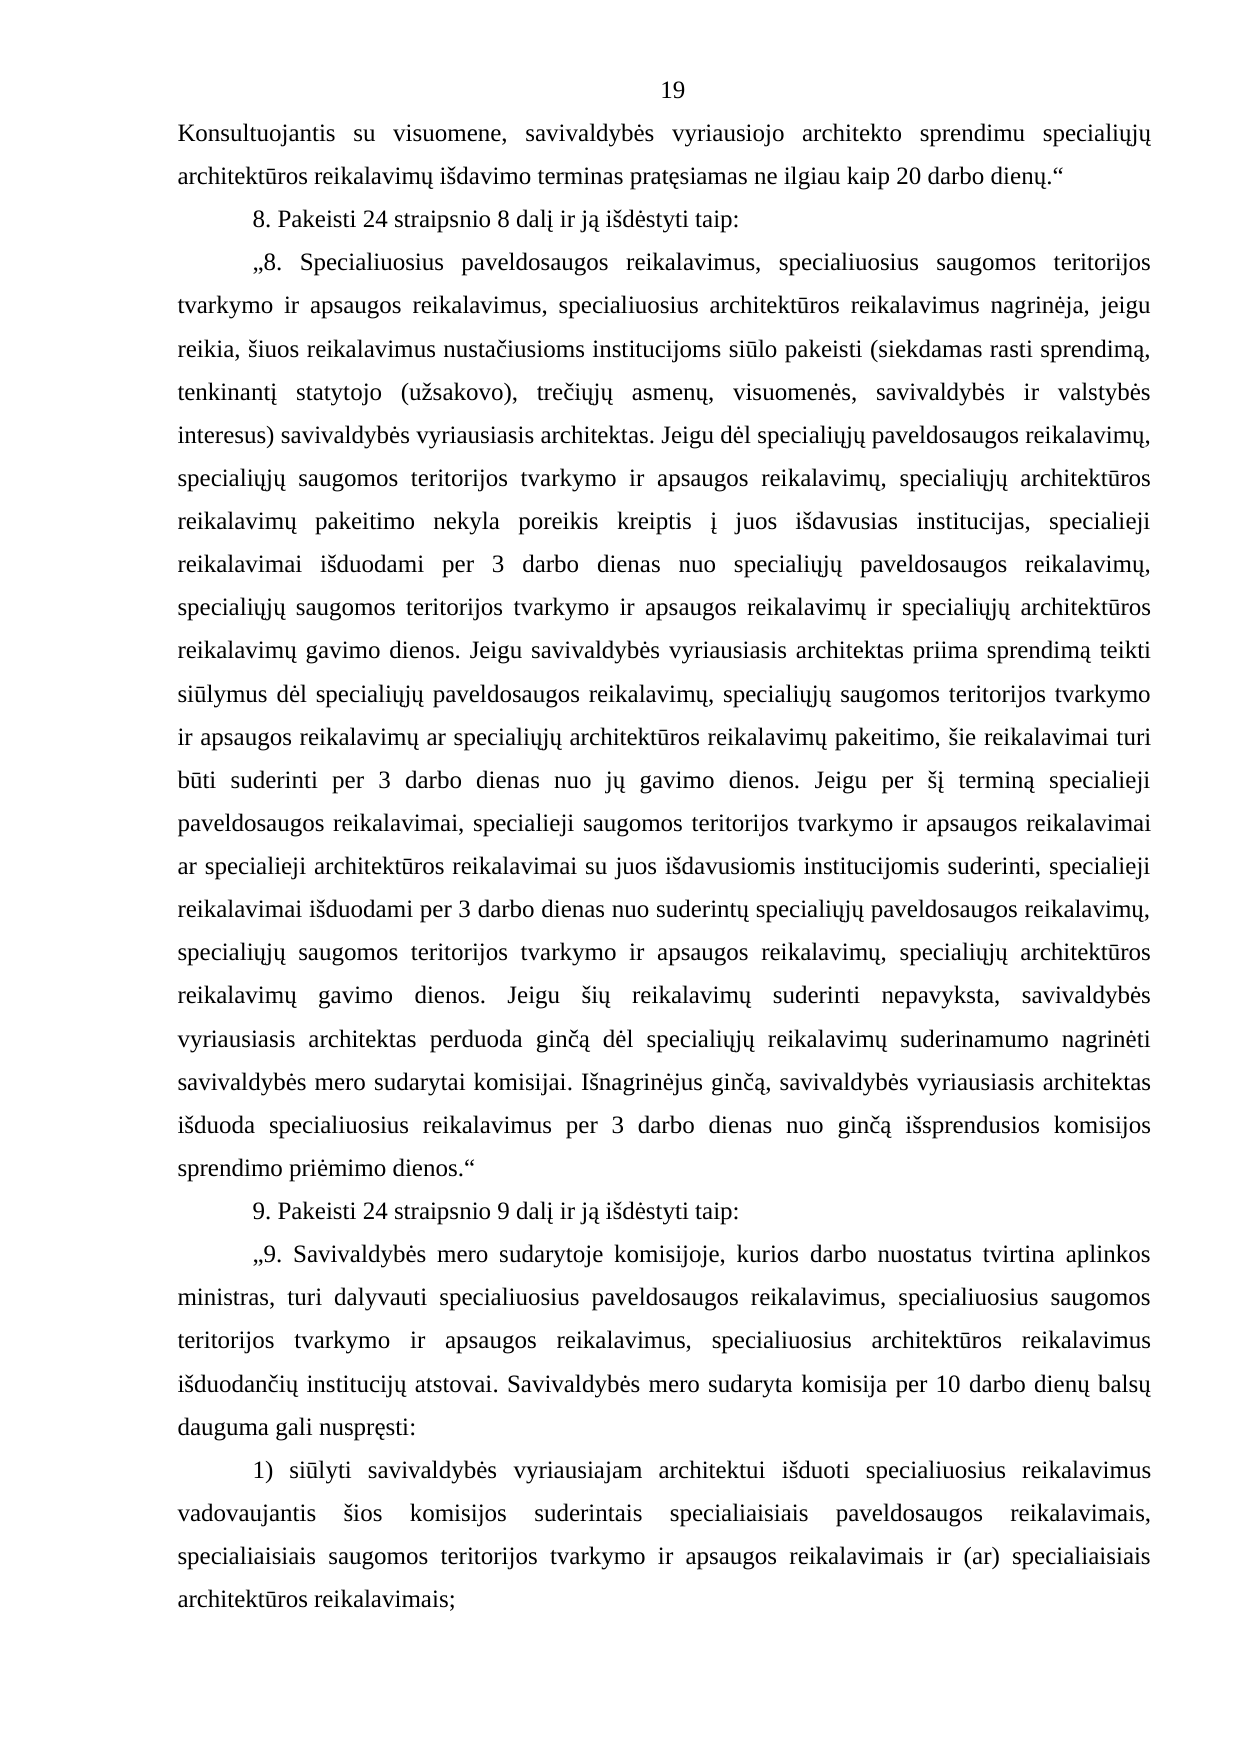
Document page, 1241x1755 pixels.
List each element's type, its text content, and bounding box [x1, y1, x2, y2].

text Konsultuojantis su visuomene, savivaldybės vyriausiojo architekto sprendimu specialiųjų architektūros reikalavimų išdavimo terminas pratęsiamas ne ilgiau kaip 20 darbo dienų.“ [177, 118, 1152, 190]
text „9. Savivaldybės mero sudarytoje komisijoje, kurios darbo nuostatus tvirtina aplinkos ministras, turi dalyvauti specialiuosius paveldosaugos reikalavimus, specialiuosius saugomos teritorijos tvarkymo ir apsaugos reikalavimus, specialiuosius architektūros reikalavimus išduodančių institucijų atstovai. Savivaldybės mero sudaryta komisija per 10 darbo dienų balsų dauguma gali nuspręsti: [177, 1239, 1152, 1441]
text 1) siūlyti savivaldybės vyriausiajam architektui išduoti specialiuosius reikalavimus vadovaujantis šios komisijos suderintais specialiaisiais paveldosaugos reikalavimais, specialiaisiais saugomos teritorijos tvarkymo ir apsaugos reikalavimais ir (ar) specialiaisiais architektūros reikalavimais; [177, 1455, 1152, 1613]
text 9. Pakeisti 24 straipsnio 9 dalį ir ją išdėstyti taip: [177, 1196, 1152, 1225]
text 8. Pakeisti 24 straipsnio 8 dalį ir ją išdėstyti taip: [177, 204, 1152, 233]
text „8. Specialiuosius paveldosaugos reikalavimus, specialiuosius saugomos teritorijos tvarkymo ir apsaugos reikalavimus, specialiuosius architektūros reikalavimus nagrinėja, jeigu reikia, šiuos reikalavimus nustačiusioms institucijoms siūlo pakeisti (siekdamas rasti sprendimą, tenkinantį statytojo (užsakovo), trečiųjų asmenų, visuomenės, savivaldybės ir valstybės interesus) savivaldybės vyriausiasis architektas. Jeigu dėl specialiųjų paveldosaugos reikalavimų, specialiųjų saugomos teritorijos tvarkymo ir apsaugos reikalavimų, specialiųjų architektūros reikalavimų pakeitimo nekyla poreikis kreiptis į juos išdavusias institucijas, specialieji reikalavimai išduodami per 3 darbo dienas nuo specialiųjų paveldosaugos reikalavimų, specialiųjų saugomos teritorijos tvarkymo ir apsaugos reikalavimų ir specialiųjų architektūros reikalavimų gavimo dienos. Jeigu savivaldybės vyriausiasis architektas priima sprendimą teikti siūlymus dėl specialiųjų paveldosaugos reikalavimų, specialiųjų saugomos teritorijos tvarkymo ir apsaugos reikalavimų ar specialiųjų architektūros reikalavimų pakeitimo, šie reikalavimai turi būti suderinti per 3 darbo dienas nuo jų gavimo dienos. Jeigu per šį terminą specialieji paveldosaugos reikalavimai, specialieji saugomos teritorijos tvarkymo ir apsaugos reikalavimai ar specialieji architektūros reikalavimai su juos išdavusiomis institucijomis suderinti, specialieji reikalavimai išduodami per 3 darbo dienas nuo suderintų specialiųjų paveldosaugos reikalavimų, specialiųjų saugomos teritorijos tvarkymo ir apsaugos reikalavimų, specialiųjų architektūros reikalavimų gavimo dienos. Jeigu šių reikalavimų suderinti nepavyksta, savivaldybės vyriausiasis architektas perduoda ginčą dėl specialiųjų reikalavimų suderinamumo nagrinėti savivaldybės mero sudarytai komisijai. Išnagrinėjus ginčą, savivaldybės vyriausiasis architektas išduoda specialiuosius reikalavimus per 3 darbo dienas nuo ginčą išsprendusios komisijos sprendimo priėmimo dienos.“ [177, 247, 1152, 1182]
